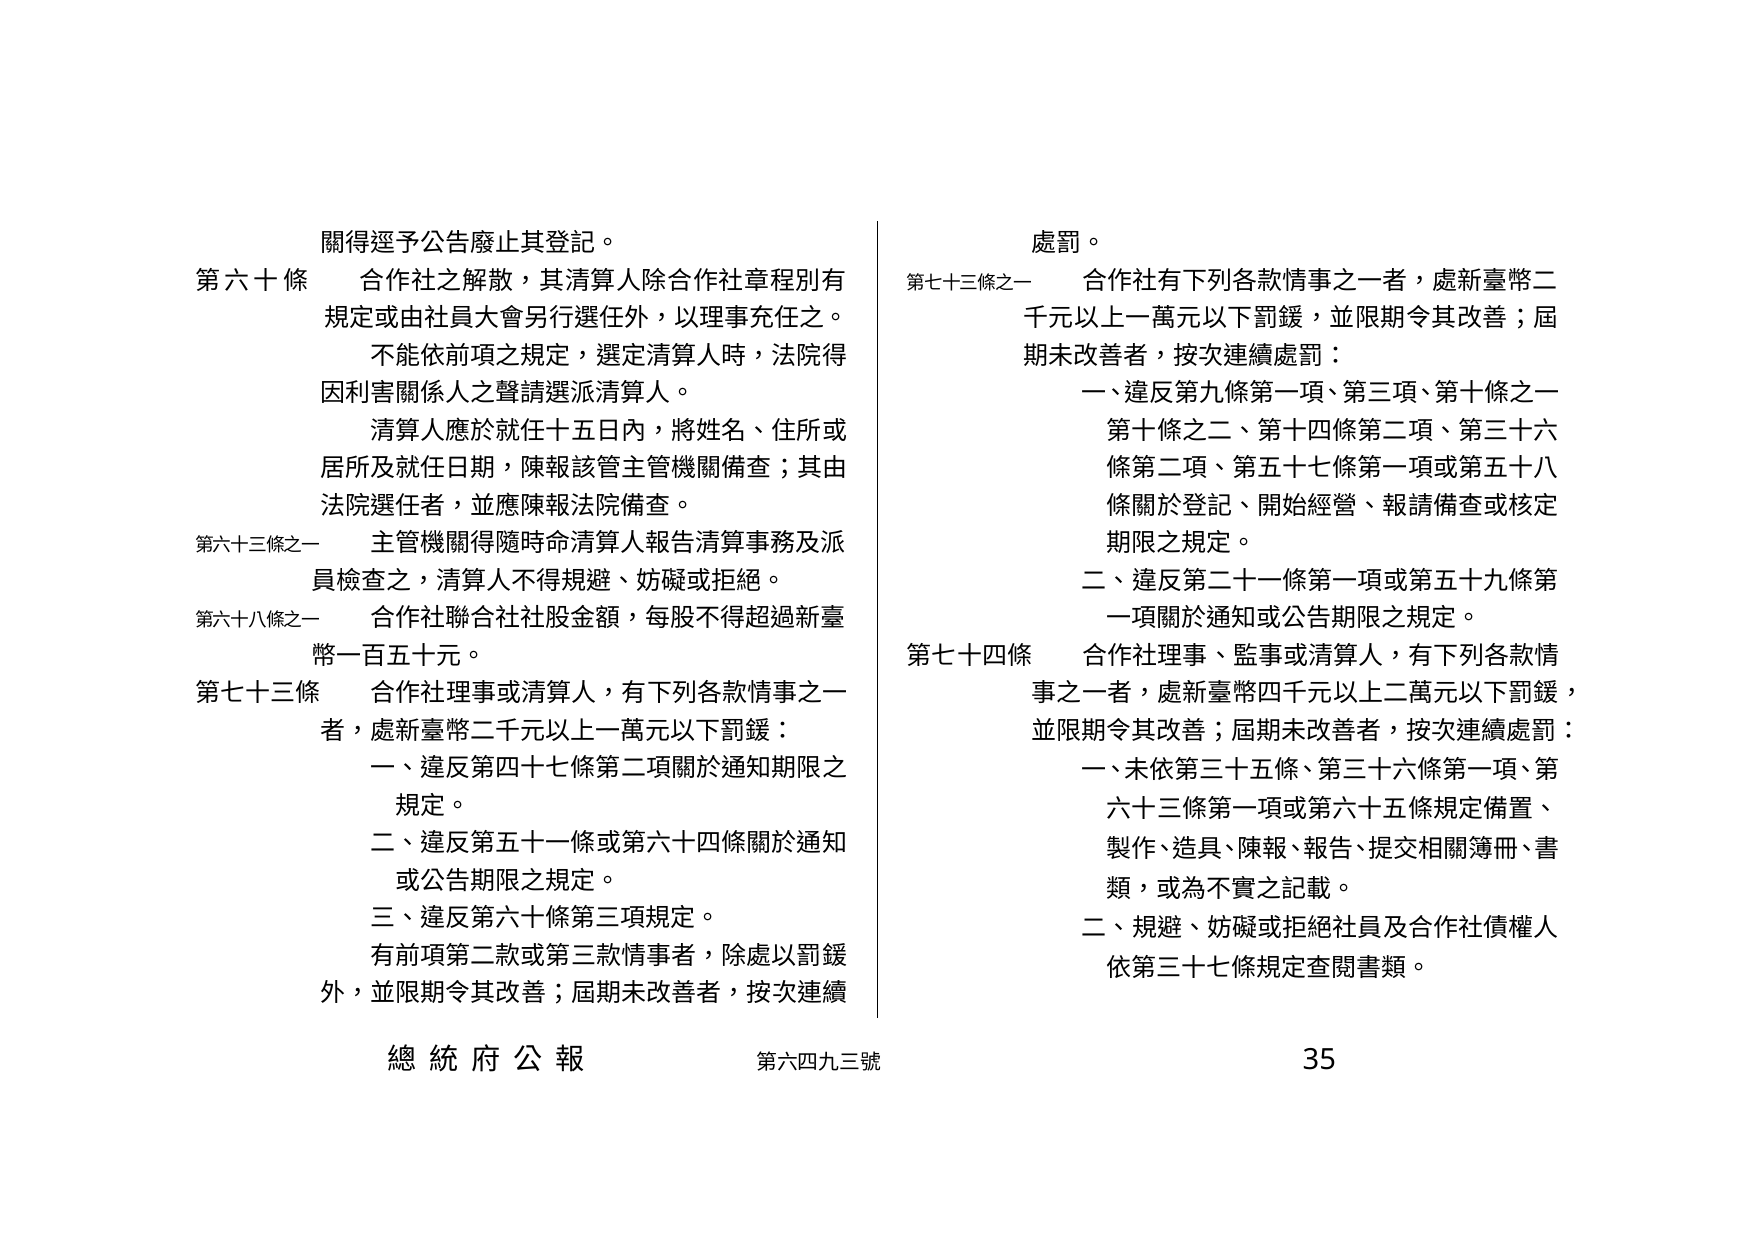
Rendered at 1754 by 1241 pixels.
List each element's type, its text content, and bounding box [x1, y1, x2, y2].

text 一、未依第三十五條、第三十六條第一項、第六十三條第一項或第六十五條規定備置、製作、造具、陳報、報告、提交相關簿冊、書類，或為不實之記載。 [1082, 747, 1559, 905]
text 一、違反第四十七條第二項關於通知期限之規定。 [370, 747, 847, 822]
text 三、違反第六十條第三項規定。 [370, 897, 847, 934]
text 第七十三條 合作社理事或清算人，有下列各款情事之一者，處新臺幣二千元以上一萬元以下罰鍰： [195, 672, 847, 747]
text 清算人應於就任十五日內，將姓名、住所或居所及就任日期，陳報該管主管機關備查；其由法院選任者，並應陳報法院備查。 [320, 409, 847, 522]
text 一、違反第九條第一項、第三項、第十條之一、第十條之二、第十四條第二項、第三十六條第二項、第五十七條第一項或第五十八條關於登記、開始經營、報請備查或核定期限之規定。 [1082, 372, 1559, 559]
text 二、規避、妨礙或拒絕社員及合作社債權人依第三十七條規定查閱書類。 [1082, 905, 1559, 984]
text 處罰。 [1032, 222, 1559, 259]
text 第七十三條之一 合作社有下列各款情事之一者，處新臺幣二千元以上一萬元以下罰鍰，並限期令其改善；屆期未改善者，按次連續處罰： [907, 259, 1559, 372]
text 第六十八條之一 合作社聯合社社股金額，每股不得超過新臺幣一百五十元。 [195, 597, 847, 672]
text 有前項第二款或第三款情事者，除處以罰鍰外，並限期令其改善；屆期未改善者，按次連續 [320, 934, 847, 1009]
text 第六十三條之一 主管機關得隨時命清算人報告清算事務及派員檢查之，清算人不得規避、妨礙或拒絕。 [195, 522, 847, 597]
text 二、違反第五十一條或第六十四條關於通知或公告期限之規定。 [370, 822, 847, 897]
text 第七十四條 合作社理事、監事或清算人，有下列各款情事之一者，處新臺幣四千元以上二萬元以下罰鍰，並限期令其改善；屆期未改善者，按次連續處罰： [907, 634, 1559, 747]
text 不能依前項之規定，選定清算人時，法院得因利害關係人之聲請選派清算人。 [320, 334, 847, 409]
text 關得逕予公告廢止其登記。 [320, 222, 847, 259]
text 二、違反第二十一條第一項或第五十九條第一項關於通知或公告期限之規定。 [1082, 559, 1559, 634]
text 第六十條 合作社之解散，其清算人除合作社章程別有規定或由社員大會另行選任外，以理事充任之。 [195, 259, 847, 334]
